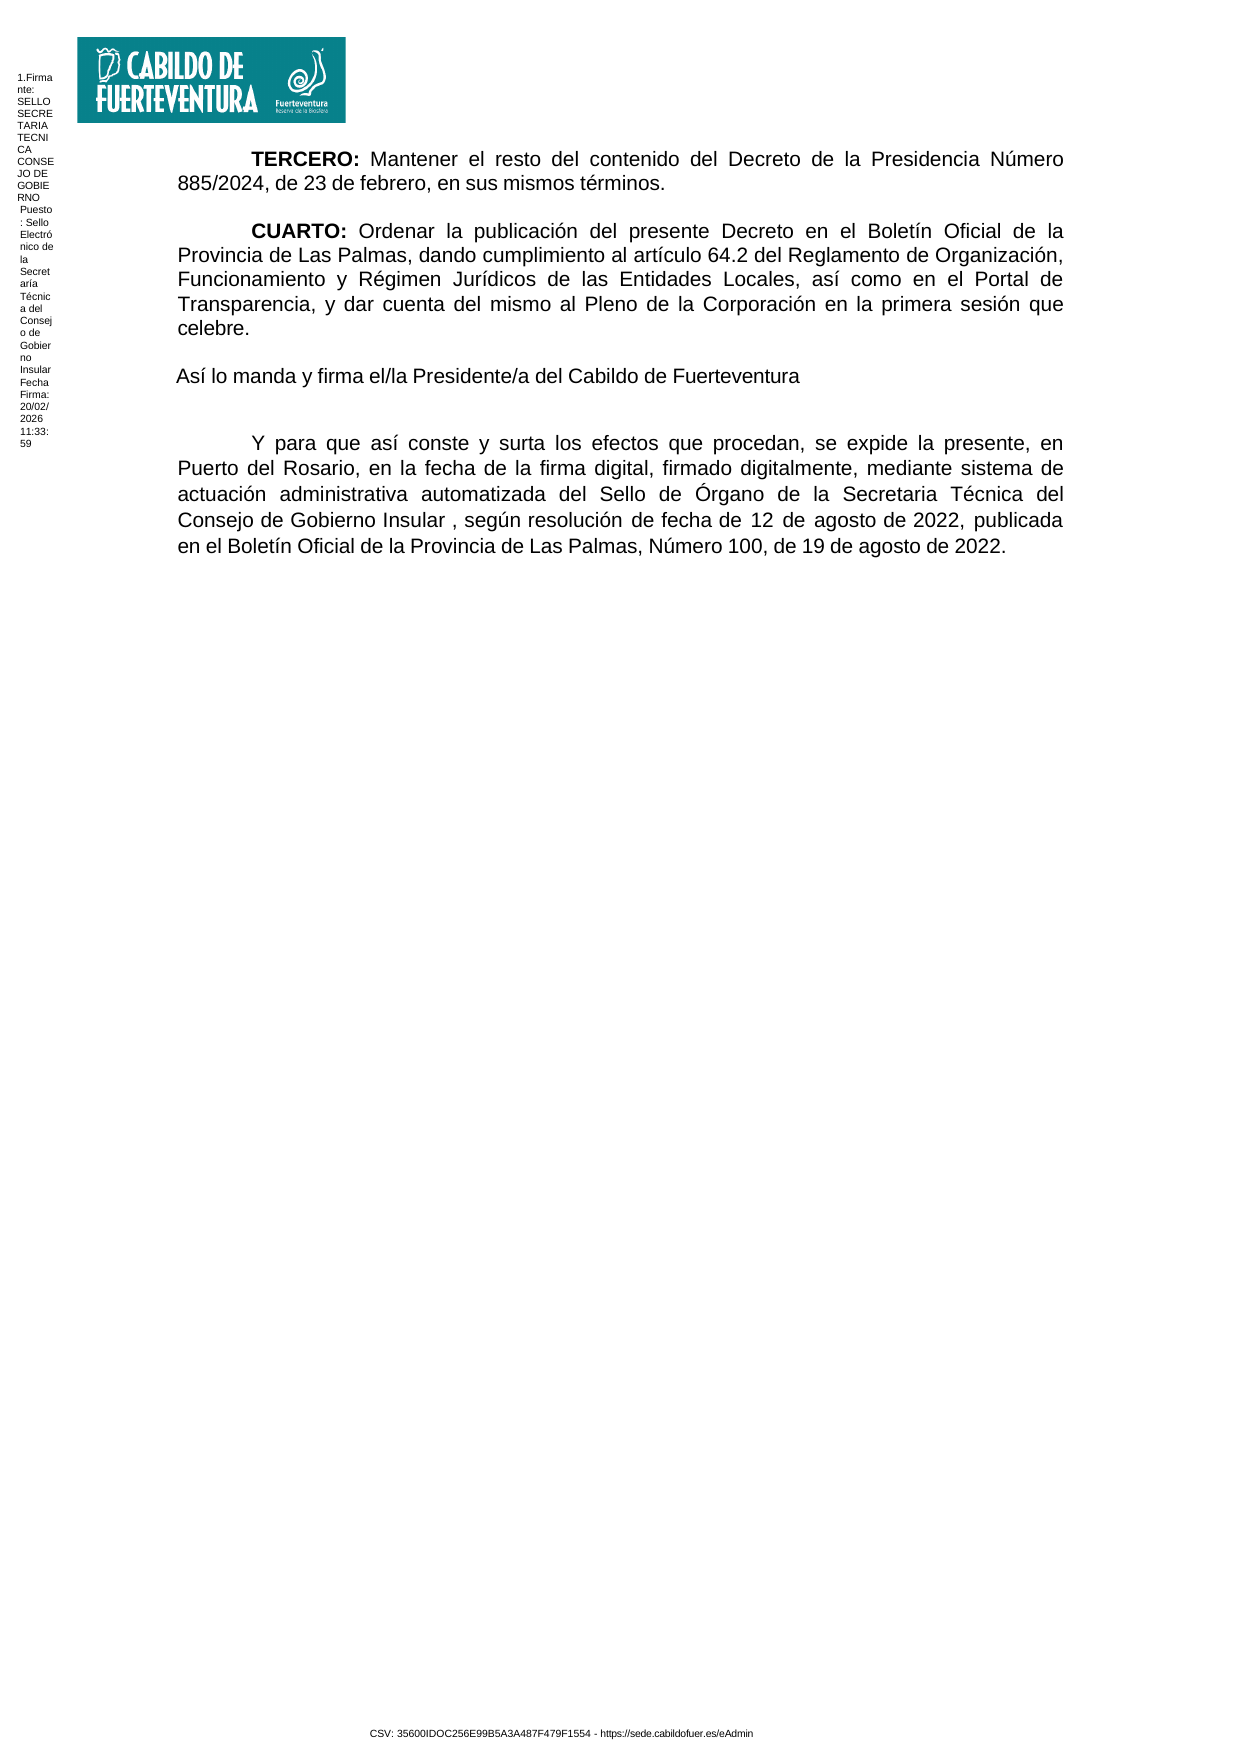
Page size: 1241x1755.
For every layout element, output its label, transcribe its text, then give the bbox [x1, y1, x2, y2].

text Puesto: Sello Electrónico de la Secretaría Técnica del Consejo de Gobierno Insular Fecha Firma: 20/02/2026 11:33:59 [20, 204, 54, 450]
text Así lo manda y firma el/la Presidente/a del Cabildo de Fuerteventura [176, 364, 1076, 388]
text TERCERO: Mantener el resto del contenido del Decreto de la Presidencia Número 885/2024, de 23 de febrero, en sus mismos términos. [177, 147, 1064, 195]
text Y para que así conste y surta los efectos que procedan, se expide la presente, en Puerto del Rosario, en la fecha de la firma digital, firmado digitalmente, mediante sistema de actuación administrativa automatizada del Sello de Órgano de la Secretaria Técnica del Consejo de Gobierno Insular , según resolución de fecha de 12 de agosto de 2022, publicada en el Boletín Oficial de la Provincia de Las Palmas, Número 100, de 19 de agosto de 2022. [177, 430, 1064, 558]
text CUARTO: Ordenar la publicación del presente Decreto en el Boletín Oficial de la Provincia de Las Palmas, dando cumplimiento al artículo 64.2 del Reglamento de Organización, Funcionamiento y Régimen Jurídicos de las Entidades Locales, así como en el Portal de Transparencia, y dar cuenta del mismo al Pleno de la Corporación en la primera sesión que celebre. [177, 219, 1064, 339]
text 1.Firmante: SELLO SECRETARIA TECNICA CONSEJO DE GOBIERNO [17, 72, 54, 204]
